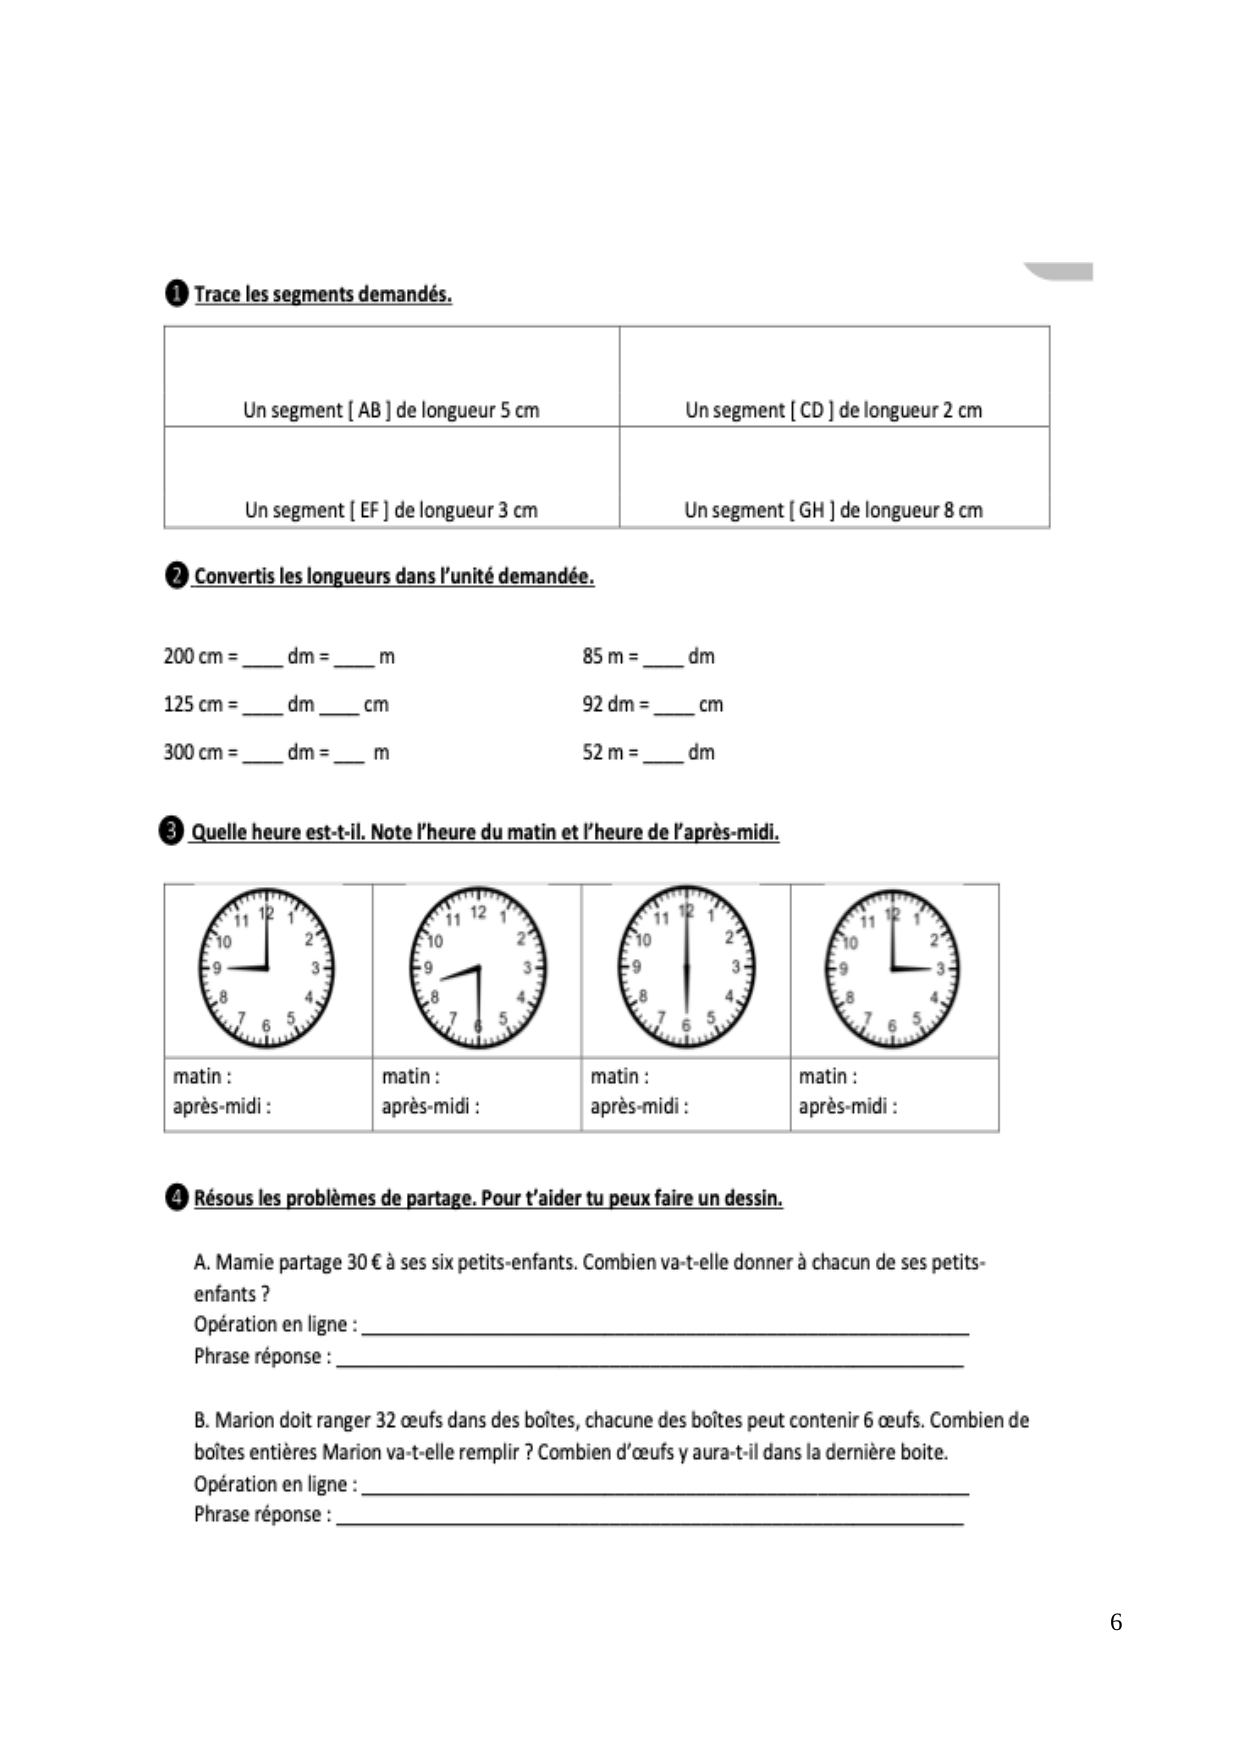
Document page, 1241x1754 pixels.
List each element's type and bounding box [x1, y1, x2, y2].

picture [126, 262, 1095, 1558]
